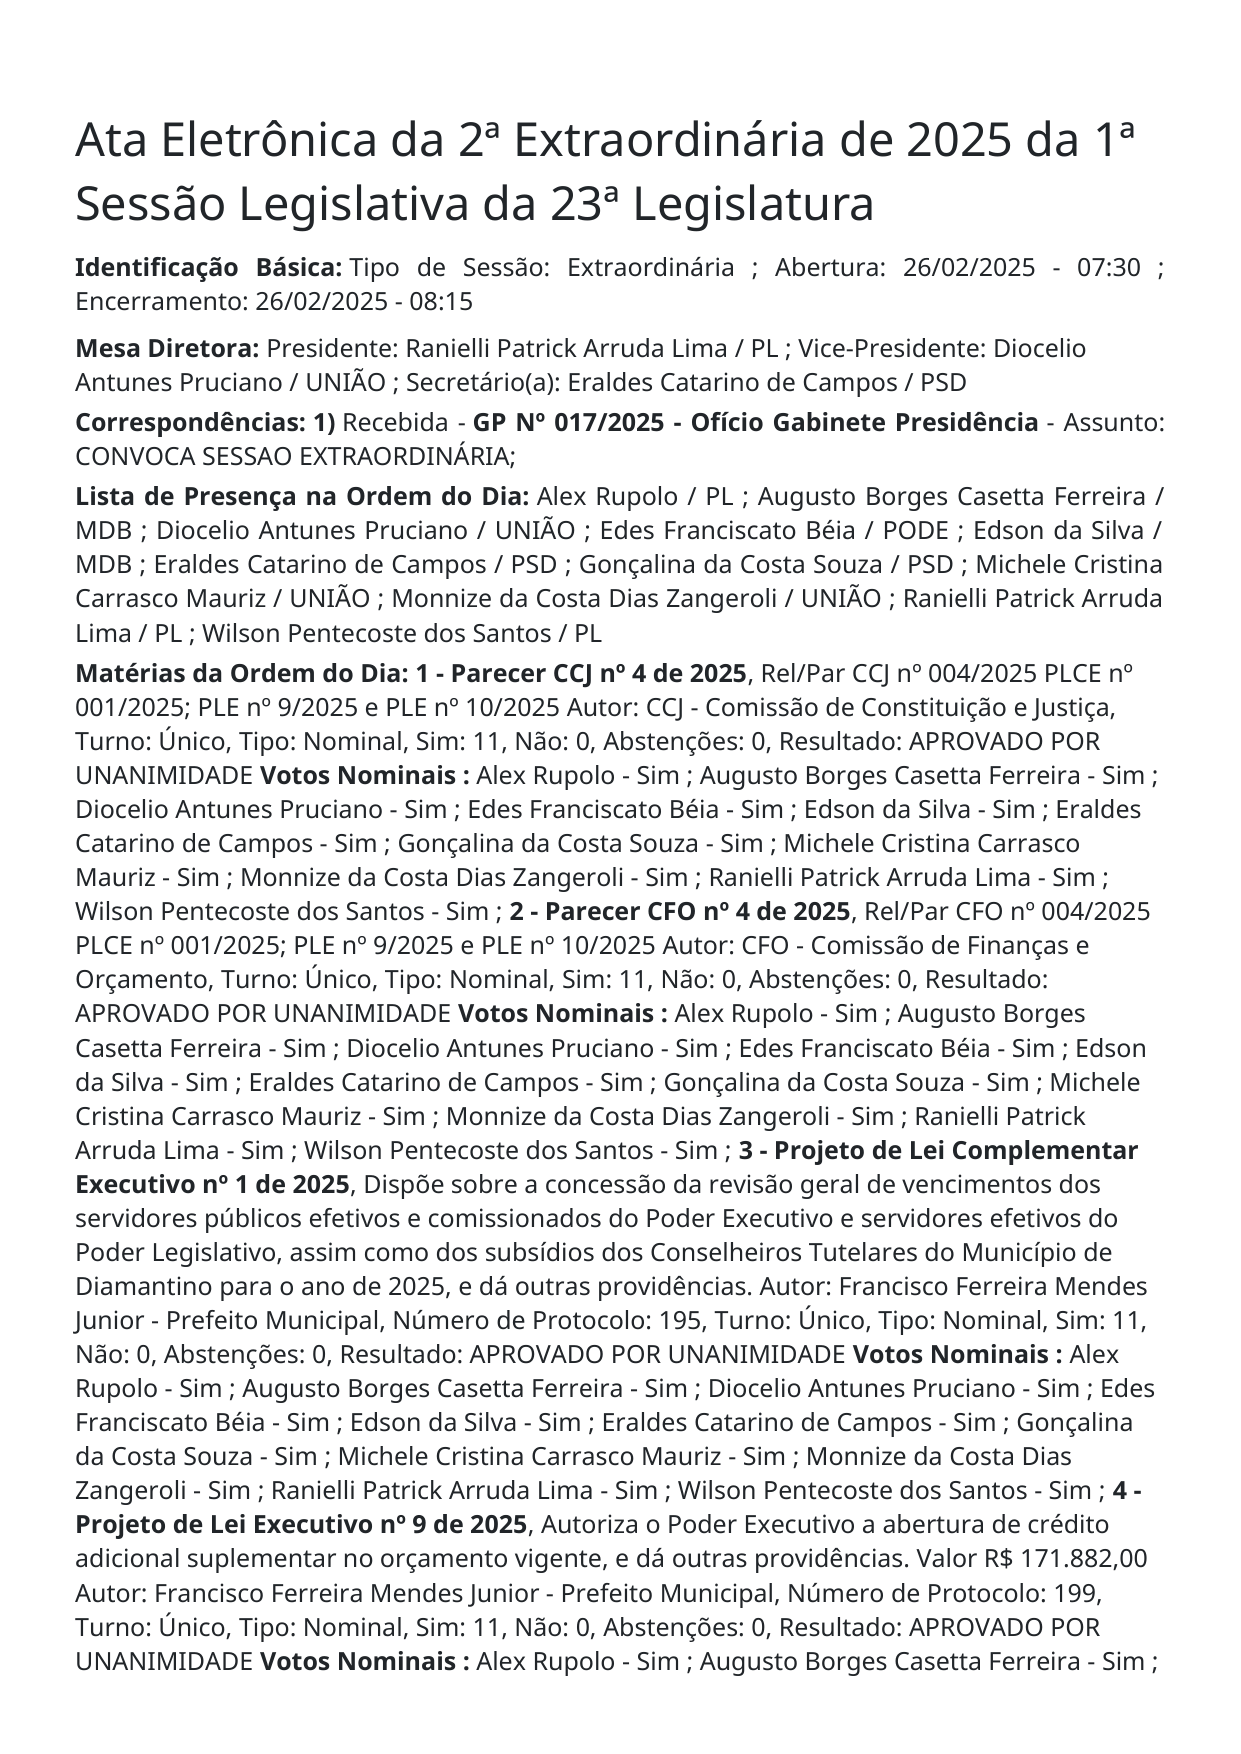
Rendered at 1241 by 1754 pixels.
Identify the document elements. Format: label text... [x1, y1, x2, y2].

text Lista de Presença na Ordem do Dia: Alex Rupolo / PL ; Augusto Borges Casetta Ferreira / MDB ; Diocelio Antunes Pruciano / UNIÃO ; Edes Franciscato Béia / PODE ; Edson da Silva / MDB ; Eraldes Catarino de Campos / PSD ; Gonçalina da Costa Souza / PSD ; Michele Cristina Carrasco Mauriz / UNIÃO ; Monnize da Costa Dias Zangeroli / UNIÃO ; Ranielli Patrick Arruda Lima / PL ; Wilson Pentecoste dos Santos / PL [75, 479, 1165, 649]
text Correspondências: 1) Recebida - GP Nº 017/2025 - Ofício Gabinete Presidência - Assunto: CONVOCA SESSAO EXTRAORDINÁRIA; [75, 404, 1165, 473]
text Mesa Diretora: Presidente: Ranielli Patrick Arruda Lima / PL ; Vice-Presidente: Diocelio Antunes Pruciano / UNIÃO ; Secretário(a): Eraldes Catarino de Campos / PSD [75, 330, 1165, 398]
text Ata Eletrônica da 2ª Extraordinária de 2025 da 1ª Sessão Legislativa da 23ª Legislatura [75, 106, 1165, 234]
text Matérias da Ordem do Dia: 1 - Parecer CCJ nº 4 de 2025, Rel/Par CCJ nº 004/2025 PLCE nº 001/2025; PLE nº 9/2025 e PLE nº 10/2025 Autor: CCJ - Comissão de Constituição e Justiça, Turno: Único, Tipo: Nominal, Sim: 11, Não: 0, Abstenções: 0, Resultado: APROVADO POR UNANIMIDADE Votos Nominais : Alex Rupolo - Sim ; Augusto Borges Casetta Ferreira - Sim ; Diocelio Antunes Pruciano - Sim ; Edes Franciscato Béia - Sim ; Edson da Silva - Sim ; Eraldes Catarino de Campos - Sim ; Gonçalina da Costa Souza - Sim ; Michele Cristina Carrasco Mauriz - Sim ; Monnize da Costa Dias Zangeroli - Sim ; Ranielli Patrick Arruda Lima - Sim ; Wilson Pentecoste dos Santos - Sim ; 2 - Parecer CFO nº 4 de 2025, Rel/Par CFO nº 004/2025 PLCE nº 001/2025; PLE nº 9/2025 e PLE nº 10/2025 Autor: CFO - Comissão de Finanças e Orçamento, Turno: Único, Tipo: Nominal, Sim: 11, Não: 0, Abstenções: 0, Resultado: APROVADO POR UNANIMIDADE Votos Nominais : Alex Rupolo - Sim ; Augusto Borges Casetta Ferreira - Sim ; Diocelio Antunes Pruciano - Sim ; Edes Franciscato Béia - Sim ; Edson da Silva - Sim ; Eraldes Catarino de Campos - Sim ; Gonçalina da Costa Souza - Sim ; Michele Cristina Carrasco Mauriz - Sim ; Monnize da Costa Dias Zangeroli - Sim ; Ranielli Patrick Arruda Lima - Sim ; Wilson Pentecoste dos Santos - Sim ; 3 - Projeto de Lei Complementar Executivo nº 1 de 2025, Dispõe sobre a concessão da revisão geral de vencimentos dos servidores públicos efetivos e comissionados do Poder Executivo e servidores efetivos do Poder Legislativo, assim como dos subsídios dos Conselheiros Tutelares do Município de Diamantino para o ano de 2025, e dá outras providências. Autor: Francisco Ferreira Mendes Junior - Prefeito Municipal, Número de Protocolo: 195, Turno: Único, Tipo: Nominal, Sim: 11, Não: 0, Abstenções: 0, Resultado: APROVADO POR UNANIMIDADE Votos Nominais : Alex Rupolo - Sim ; Augusto Borges Casetta Ferreira - Sim ; Diocelio Antunes Pruciano - Sim ; Edes Franciscato Béia - Sim ; Edson da Silva - Sim ; Eraldes Catarino de Campos - Sim ; Gonçalina da Costa Souza - Sim ; Michele Cristina Carrasco Mauriz - Sim ; Monnize da Costa Dias Zangeroli - Sim ; Ranielli Patrick Arruda Lima - Sim ; Wilson Pentecoste dos Santos - Sim ; 4 - Projeto de Lei Executivo nº 9 de 2025, Autoriza o Poder Executivo a abertura de crédito adicional suplementar no orçamento vigente, e dá outras providências. Valor R$ 171.882,00 Autor: Francisco Ferreira Mendes Junior - Prefeito Municipal, Número de Protocolo: 199, Turno: Único, Tipo: Nominal, Sim: 11, Não: 0, Abstenções: 0, Resultado: APROVADO POR UNANIMIDADE Votos Nominais : Alex Rupolo - Sim ; Augusto Borges Casetta Ferreira - Sim ; [75, 656, 1165, 1677]
text Identificação Básica: Tipo de Sessão: Extraordinária ; Abertura: 26/02/2025 - 07:30 ; Encerramento: 26/02/2025 - 08:15 [75, 249, 1165, 318]
